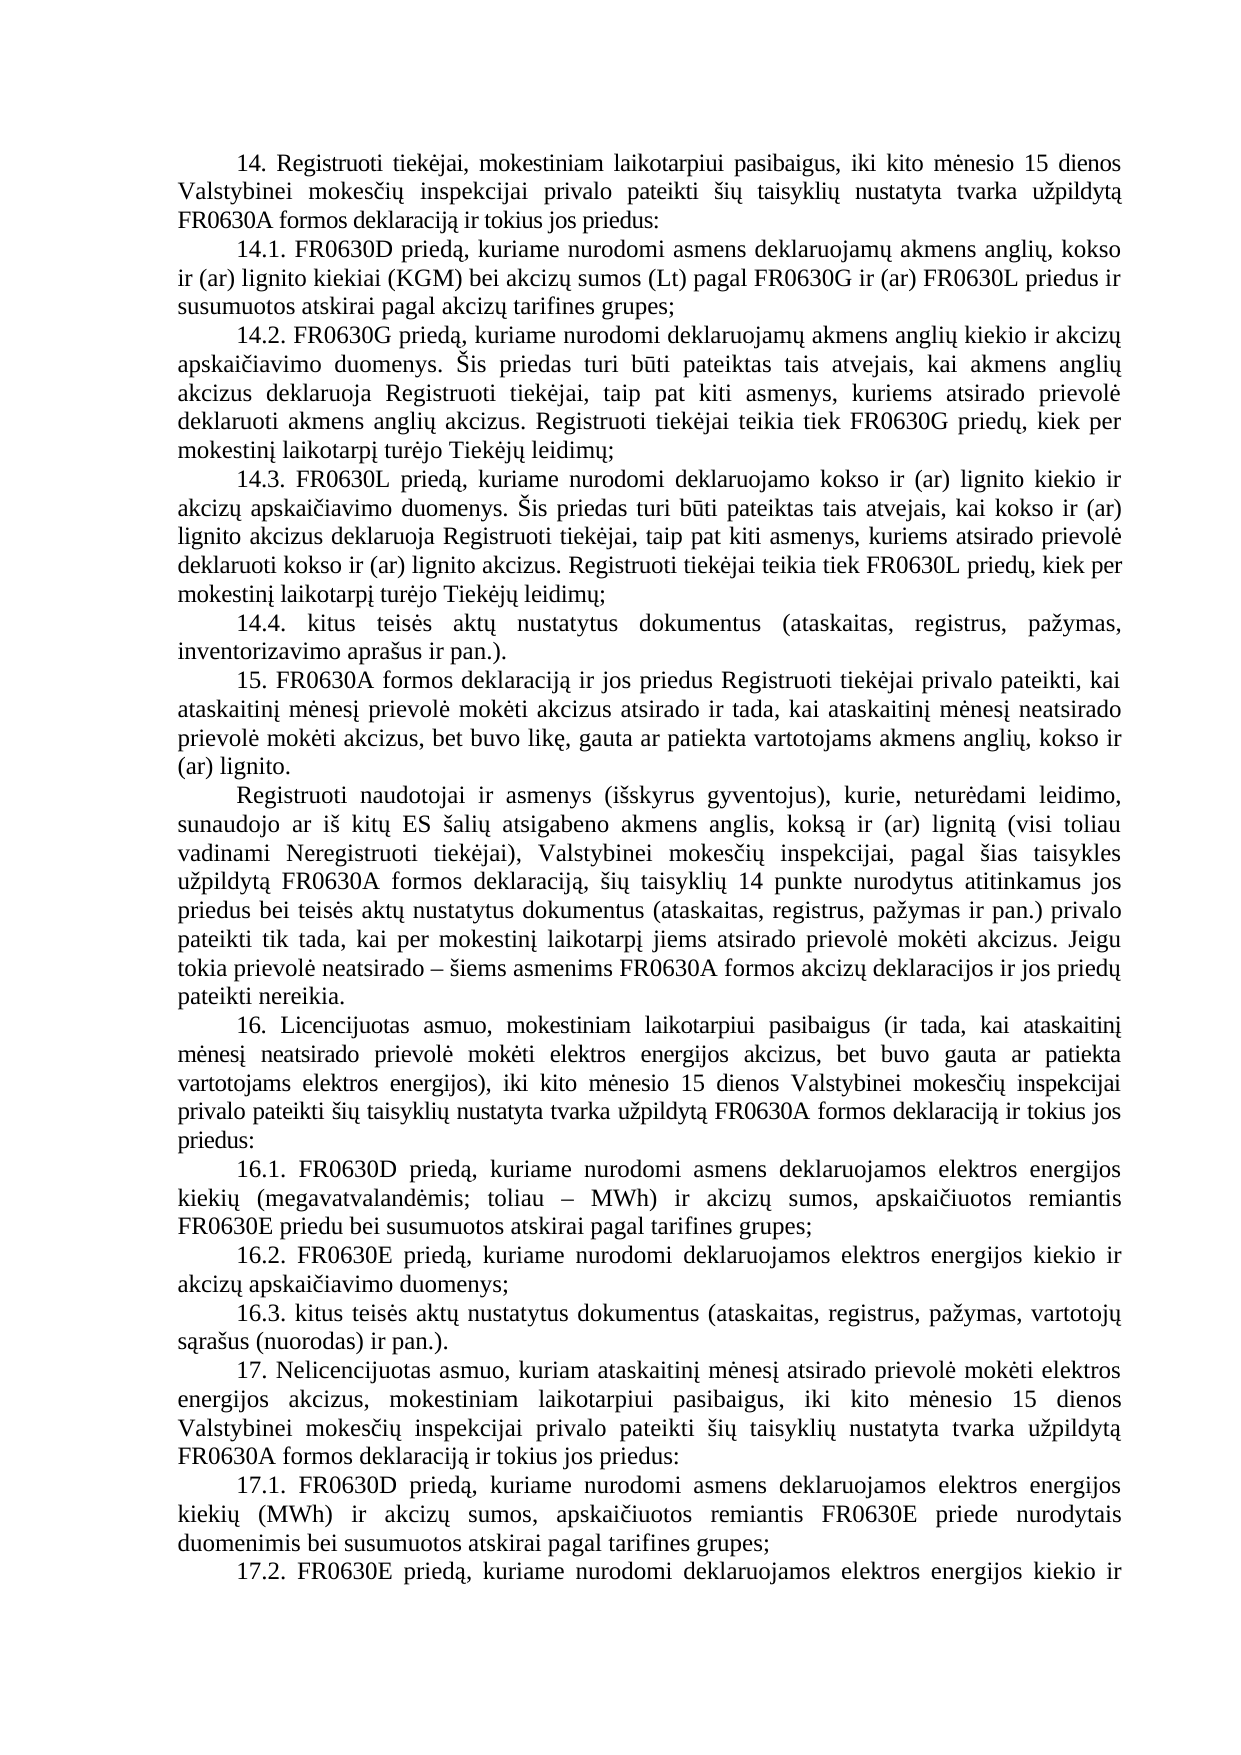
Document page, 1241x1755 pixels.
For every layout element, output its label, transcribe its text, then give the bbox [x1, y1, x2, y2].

text 14.2. FR0630G priedą, kuriame nurodomi deklaruojamų akmens anglių kiekio ir akcizų apskaičiavimo duomenys. Šis priedas turi būti pateiktas tais atvejais, kai akmens anglių akcizus deklaruoja Registruoti tiekėjai, taip pat kiti asmenys, kuriems atsirado prievolė deklaruoti akmens anglių akcizus. Registruoti tiekėjai teikia tiek FR0630G priedų, kiek per mokestinį laikotarpį turėjo Tiekėjų leidimų; [177, 320, 1122, 464]
text 16.1. FR0630D priedą, kuriame nurodomi asmens deklaruojamos elektros energijos kiekių (megavatvalandėmis; toliau – MWh) ir akcizų sumos, apskaičiuotos remiantis FR0630E priedu bei susumuotos atskirai pagal tarifines grupes; [177, 1154, 1122, 1240]
text 16.3. kitus teisės aktų nustatytus dokumentus (ataskaitas, registrus, pažymas, vartotojų sąrašus (nuorodas) ir pan.). [177, 1298, 1122, 1355]
text 17.2. FR0630E priedą, kuriame nurodomi deklaruojamos elektros energijos kiekio ir [177, 1556, 1122, 1585]
text 14.4. kitus teisės aktų nustatytus dokumentus (ataskaitas, registrus, pažymas, inventorizavimo aprašus ir pan.). [177, 608, 1122, 665]
text 14.3. FR0630L priedą, kuriame nurodomi deklaruojamo kokso ir (ar) lignito kiekio ir akcizų apskaičiavimo duomenys. Šis priedas turi būti pateiktas tais atvejais, kai kokso ir (ar) lignito akcizus deklaruoja Registruoti tiekėjai, taip pat kiti asmenys, kuriems atsirado prievolė deklaruoti kokso ir (ar) lignito akcizus. Registruoti tiekėjai teikia tiek FR0630L priedų, kiek per mokestinį laikotarpį turėjo Tiekėjų leidimų; [177, 464, 1122, 608]
text 16. Licencijuotas asmuo, mokestiniam laikotarpiui pasibaigus (ir tada, kai ataskaitinį mėnesį neatsirado prievolė mokėti elektros energijos akcizus, bet buvo gauta ar patiekta vartotojams elektros energijos), iki kito mėnesio 15 dienos Valstybinei mokesčių inspekcijai privalo pateikti šių taisyklių nustatyta tvarka užpildytą FR0630A formos deklaraciją ir tokius jos priedus: [177, 1010, 1122, 1154]
text 16.2. FR0630E priedą, kuriame nurodomi deklaruojamos elektros energijos kiekio ir akcizų apskaičiavimo duomenys; [177, 1240, 1122, 1298]
text 15. FR0630A formos deklaraciją ir jos priedus Registruoti tiekėjai privalo pateikti, kai ataskaitinį mėnesį prievolė mokėti akcizus atsirado ir tada, kai ataskaitinį mėnesį neatsirado prievolė mokėti akcizus, bet buvo likę, gauta ar patiekta vartotojams akmens anglių, kokso ir (ar) lignito. [177, 665, 1122, 780]
text Registruoti naudotojai ir asmenys (išskyrus gyventojus), kurie, neturėdami leidimo, sunaudojo ar iš kitų ES šalių atsigabeno akmens anglis, koksą ir (ar) lignitą (visi toliau vadinami Neregistruoti tiekėjai), Valstybinei mokesčių inspekcijai, pagal šias taisykles užpildytą FR0630A formos deklaraciją, šių taisyklių 14 punkte nurodytus atitinkamus jos priedus bei teisės aktų nustatytus dokumentus (ataskaitas, registrus, pažymas ir pan.) privalo pateikti tik tada, kai per mokestinį laikotarpį jiems atsirado prievolė mokėti akcizus. Jeigu tokia prievolė neatsirado – šiems asmenims FR0630A formos akcizų deklaracijos ir jos priedų pateikti nereikia. [177, 780, 1122, 1010]
text 17. Nelicencijuotas asmuo, kuriam ataskaitinį mėnesį atsirado prievolė mokėti elektros energijos akcizus, mokestiniam laikotarpiui pasibaigus, iki kito mėnesio 15 dienos Valstybinei mokesčių inspekcijai privalo pateikti šių taisyklių nustatyta tvarka užpildytą FR0630A formos deklaraciją ir tokius jos priedus: [177, 1355, 1122, 1470]
text 14. Registruoti tiekėjai, mokestiniam laikotarpiui pasibaigus, iki kito mėnesio 15 dienos Valstybinei mokesčių inspekcijai privalo pateikti šių taisyklių nustatyta tvarka užpildytą FR0630A formos deklaraciją ir tokius jos priedus: [177, 148, 1122, 234]
text 14.1. FR0630D priedą, kuriame nurodomi asmens deklaruojamų akmens anglių, kokso ir (ar) lignito kiekiai (KGM) bei akcizų sumos (Lt) pagal FR0630G ir (ar) FR0630L priedus ir susumuotos atskirai pagal akcizų tarifines grupes; [177, 234, 1122, 320]
text 17.1. FR0630D priedą, kuriame nurodomi asmens deklaruojamos elektros energijos kiekių (MWh) ir akcizų sumos, apskaičiuotos remiantis FR0630E priede nurodytais duomenimis bei susumuotos atskirai pagal tarifines grupes; [177, 1470, 1122, 1556]
